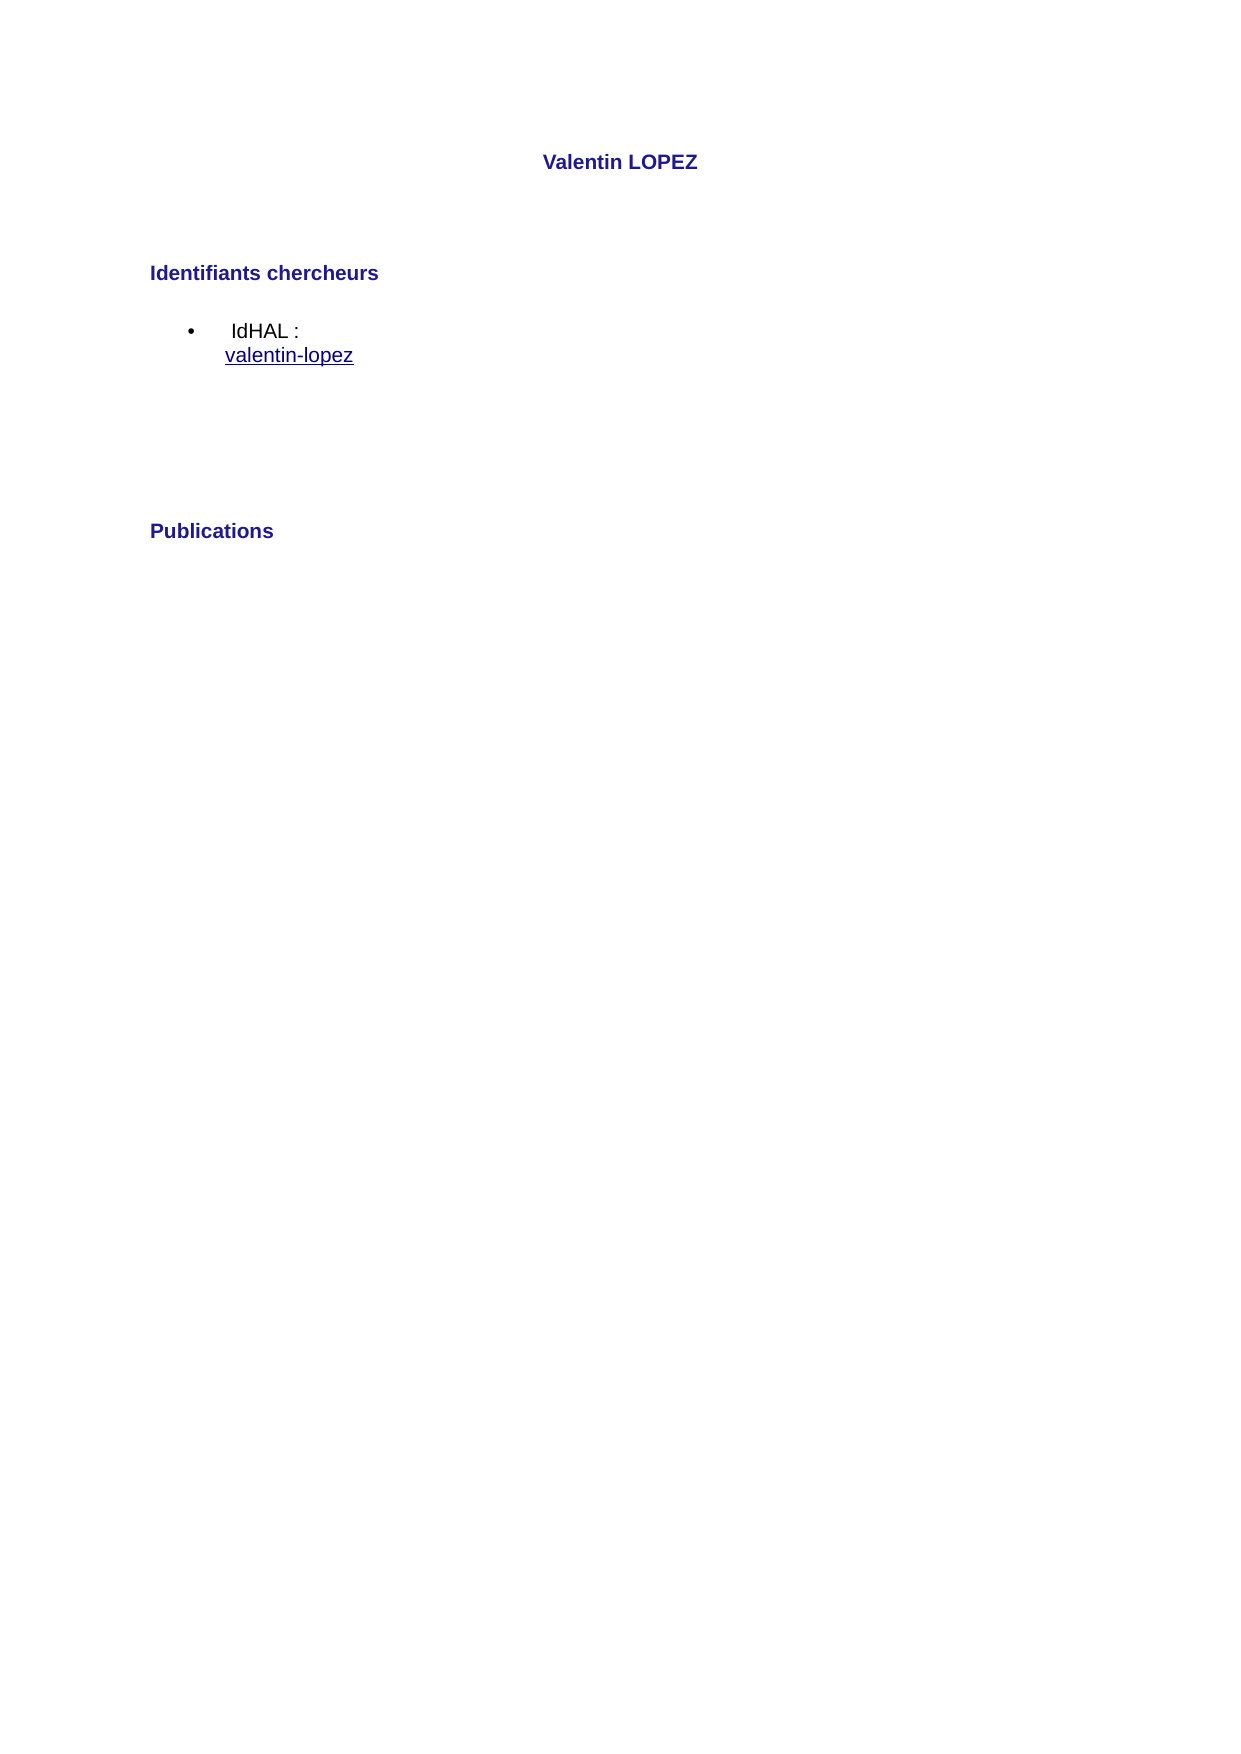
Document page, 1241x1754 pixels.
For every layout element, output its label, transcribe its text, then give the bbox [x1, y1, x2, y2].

list valentin-lopez [187, 343, 1090, 367]
subtitle Identifiants chercheurs [150, 260, 1090, 284]
subtitle Publications [150, 519, 1090, 543]
subtitle Valentin LOPEZ [150, 150, 1090, 174]
list IdHAL : [187, 319, 1090, 343]
